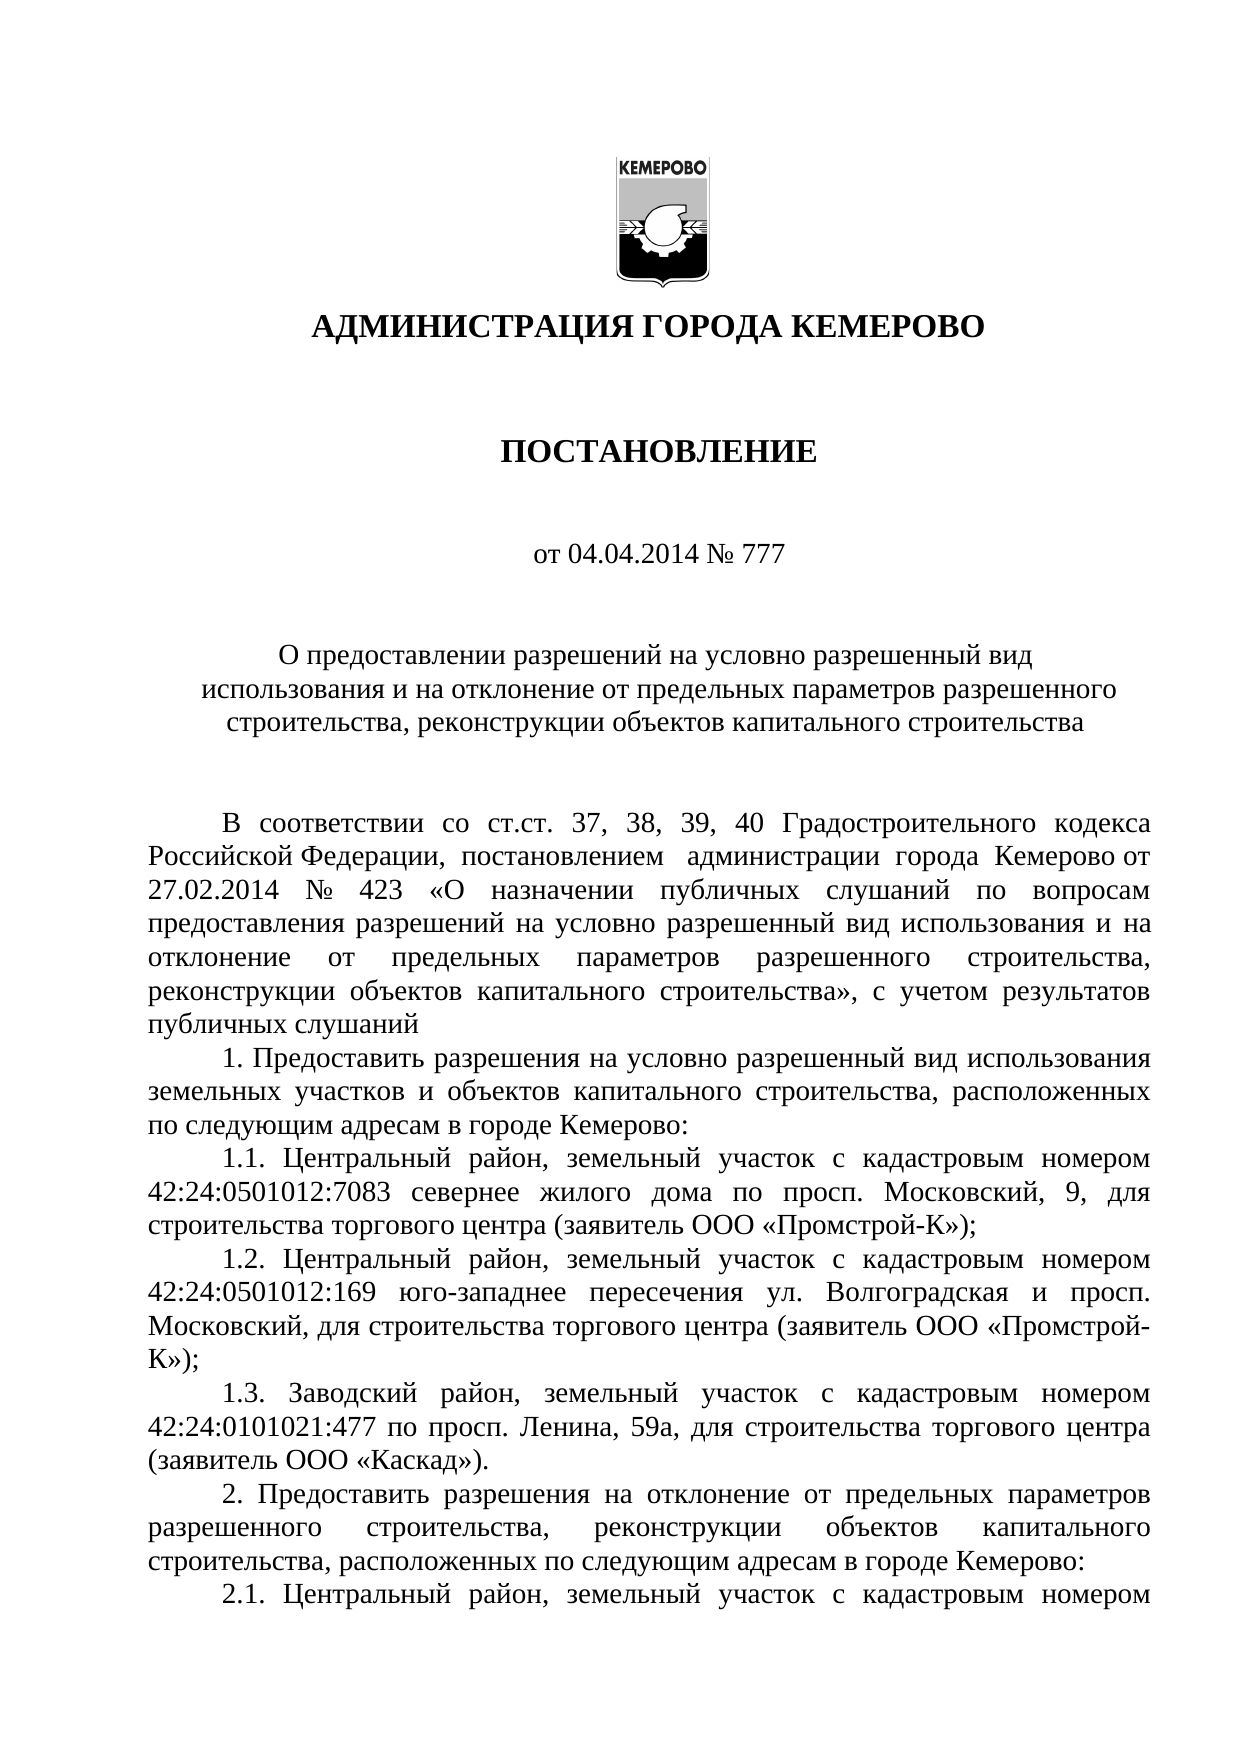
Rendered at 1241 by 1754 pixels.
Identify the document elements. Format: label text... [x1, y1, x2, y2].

text 2. Предоставить разрешения на отклонение от предельных параметров разрешенного строительства, реконструкции объектов капитального строительства, расположенных по следующим адресам в городе Кемерово: [148, 1476, 1152, 1576]
text АДМИНИСТРАЦИЯ ГОРОДА КЕМЕРОВО [148, 176, 1149, 345]
picture [616, 157, 710, 288]
text ПОСТАНОВЛЕНИЕ [148, 431, 1170, 469]
text 1.1. Центральный район, земельный участок с кадастровым номером 42:24:0501012:7083 севернее жилого дома по просп. Московский, 9, для строительства торгового центра (заявитель ООО «Промстрой-К»); [148, 1140, 1152, 1241]
text 1. Предоставить разрешения на условно разрешенный вид использования земельных участков и объектов капитального строительства, расположенных по следующим адресам в городе Кемерово: [148, 1040, 1152, 1140]
text использования и на отклонение от предельных параметров разрешенного строительства, реконструкции объектов капитального строительства [148, 671, 1170, 738]
text 1.3. Заводский район, земельный участок с кадастровым номером 42:24:0101021:477 по просп. Ленина, 59а, для строительства торгового центра (заявитель ООО «Каскад»). [148, 1375, 1152, 1476]
text 1.2. Центральный район, земельный участок с кадастровым номером 42:24:0501012:169 юго-западнее пересечения ул. Волгоградская и просп. Московский, для строительства торгового центра (заявитель ООО «Промстрой-К»); [148, 1241, 1152, 1375]
text В соответствии со ст.ст. 37, 38, 39, 40 Градостроительного кодекса Российской Федерации, постановлением администрации города Кемерово от 27.02.2014 № 423 «О назначении публичных слушаний по вопросам предоставления разрешений на условно разрешенный вид использования и на отклонение от предельных параметров разрешенного строительства, реконструкции объектов капитального строительства», с учетом результатов публичных слушаний [148, 805, 1152, 1040]
text О предоставлении разрешений на условно разрешенный вид [148, 637, 1170, 671]
text от 04.04.2014 № 777 [148, 537, 1170, 570]
text 2.1. Центральный район, земельный участок с кадастровым номером [148, 1576, 1152, 1610]
